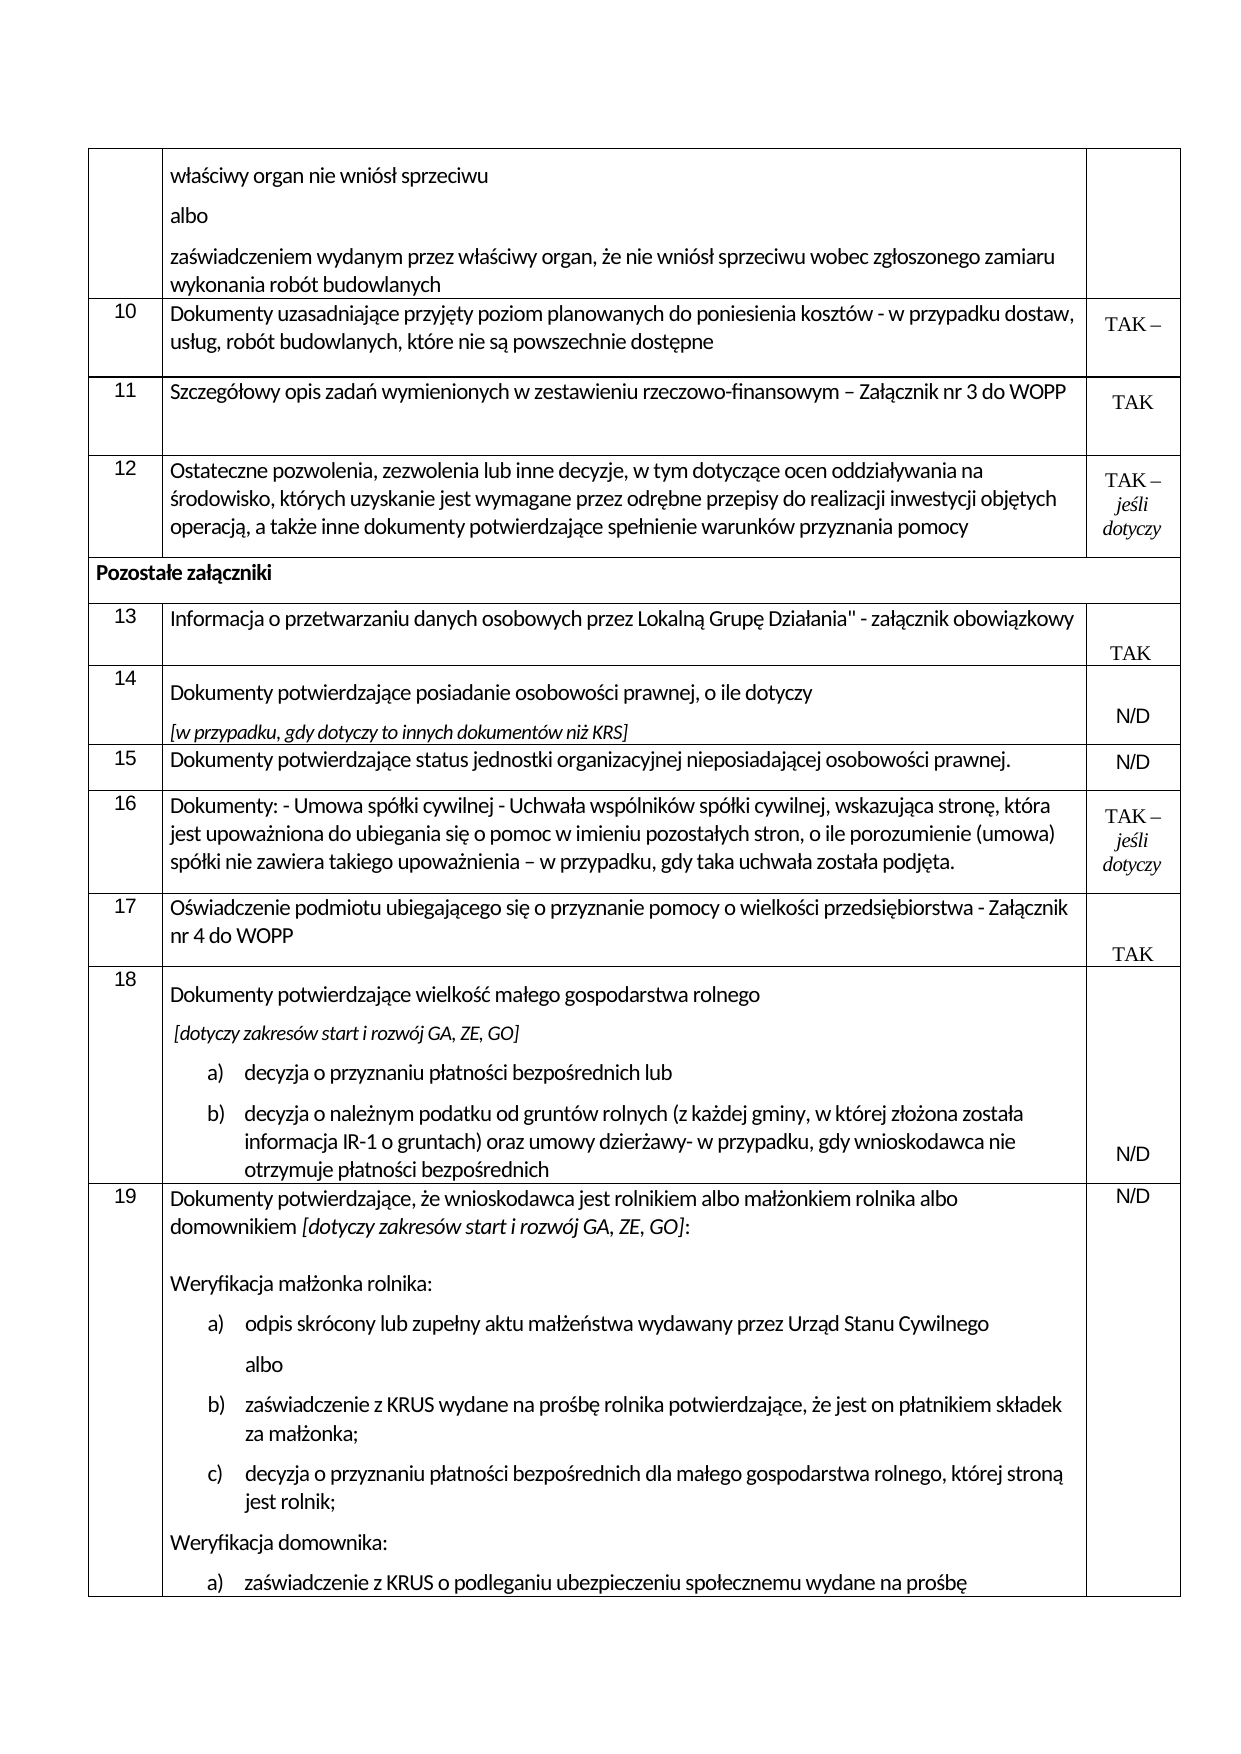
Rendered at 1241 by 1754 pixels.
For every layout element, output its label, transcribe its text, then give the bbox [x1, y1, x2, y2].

table_cell 14 [89, 666, 162, 744]
table_cell 18 [89, 967, 162, 1183]
table_cell TAK [1087, 604, 1180, 665]
table_cell Dokumenty potwierdzające, że wnioskodawca jest rolnikiem albo małżonkiem rolnika albo domownikiem [dotyczy zakresów start i rozwój GA, ZE, GO]: Weryfikacja małżonka rolnika: odpis skrócony lub zupełny aktu małżeństwa wydawany przez Urząd Stanu Cywilnego albo zaświadczenie z KRUS wydane na prośbę rolnika potwierdzające, że jest on płatnikiem składek za małżonka; decyzja o przyznaniu płatności bezpośrednich dla małego gospodarstwa rolnego, której stroną jest rolnik; Weryfikacja domownika: zaświadczenie z KRUS o podleganiu ubezpieczeniu społecznemu wydane na prośbę [163, 1184, 1086, 1596]
table_cell N/D [1087, 967, 1180, 1183]
table_cell 12 [89, 456, 162, 557]
table_cell 19 [89, 1184, 162, 1596]
table_cell Dokumenty uzasadniające przyjęty poziom planowanych do poniesienia kosztów - w przypadku dostaw, usług, robót budowlanych, które nie są powszechnie dostępne [163, 299, 1086, 376]
table_cell 10 [89, 299, 162, 376]
table_cell TAK – [1087, 299, 1180, 376]
table_cell [1087, 149, 1180, 298]
table_cell TAK [1087, 378, 1180, 455]
table_cell Dokumenty potwierdzające posiadanie osobowości prawnej, o ile dotyczy [w przypadku, gdy dotyczy to innych dokumentów niż KRS] [163, 666, 1086, 744]
table_cell 11 [89, 378, 162, 455]
table_cell [89, 149, 162, 298]
table_cell Dokumenty: - Umowa spółki cywilnej - Uchwała wspólników spółki cywilnej, wskazująca stronę, która jest upoważniona do ubiegania się o pomoc w imieniu pozostałych stron, o ile porozumienie (umowa) spółki nie zawiera takiego upoważnienia – w przypadku, gdy taka uchwała została podjęta. [163, 791, 1086, 892]
table_cell N/D [1087, 1184, 1180, 1596]
table_cell Oświadczenie podmiotu ubiegającego się o przyznanie pomocy o wielkości przedsiębiorstwa - Załącznik nr 4 do WOPP [163, 894, 1086, 966]
table_cell TAK – jeśli dotyczy [1087, 456, 1180, 557]
table_cell 13 [89, 604, 162, 665]
table_cell Pozostałe załączniki [89, 558, 1180, 603]
table_cell 15 [89, 745, 162, 790]
table_cell właściwy organ nie wniósł sprzeciwu albo zaświadczeniem wydanym przez właściwy organ, że nie wniósł sprzeciwu wobec zgłoszonego zamiaru wykonania robót budowlanych [163, 149, 1086, 298]
table_cell 16 [89, 791, 162, 892]
table_cell TAK – jeśli dotyczy [1087, 791, 1180, 892]
table_cell N/D [1087, 745, 1180, 790]
table_cell Szczegółowy opis zadań wymienionych w zestawieniu rzeczowo-finansowym – Załącznik nr 3 do WOPP [163, 378, 1086, 455]
table_cell 17 [89, 894, 162, 966]
table_cell N/D [1087, 666, 1180, 744]
table_cell TAK [1087, 894, 1180, 966]
table_cell Dokumenty potwierdzające wielkość małego gospodarstwa rolnego [dotyczy zakresów start i rozwój GA, ZE, GO] decyzja o przyznaniu płatności bezpośrednich lub decyzja o należnym podatku od gruntów rolnych (z każdej gminy, w której złożona została informacja IR-1 o gruntach) oraz umowy dzierżawy- w przypadku, gdy wnioskodawca nie otrzymuje płatności bezpośrednich [163, 967, 1086, 1183]
table_cell Dokumenty potwierdzające status jednostki organizacyjnej nieposiadającej osobowości prawnej. [163, 745, 1086, 790]
table_cell Informacja o przetwarzaniu danych osobowych przez Lokalną Grupę Działania" - załącznik obowiązkowy [163, 604, 1086, 665]
table_cell Ostateczne pozwolenia, zezwolenia lub inne decyzje, w tym dotyczące ocen oddziaływania na środowisko, których uzyskanie jest wymagane przez odrębne przepisy do realizacji inwestycji objętych operacją, a także inne dokumenty potwierdzające spełnienie warunków przyznania pomocy [163, 456, 1086, 557]
